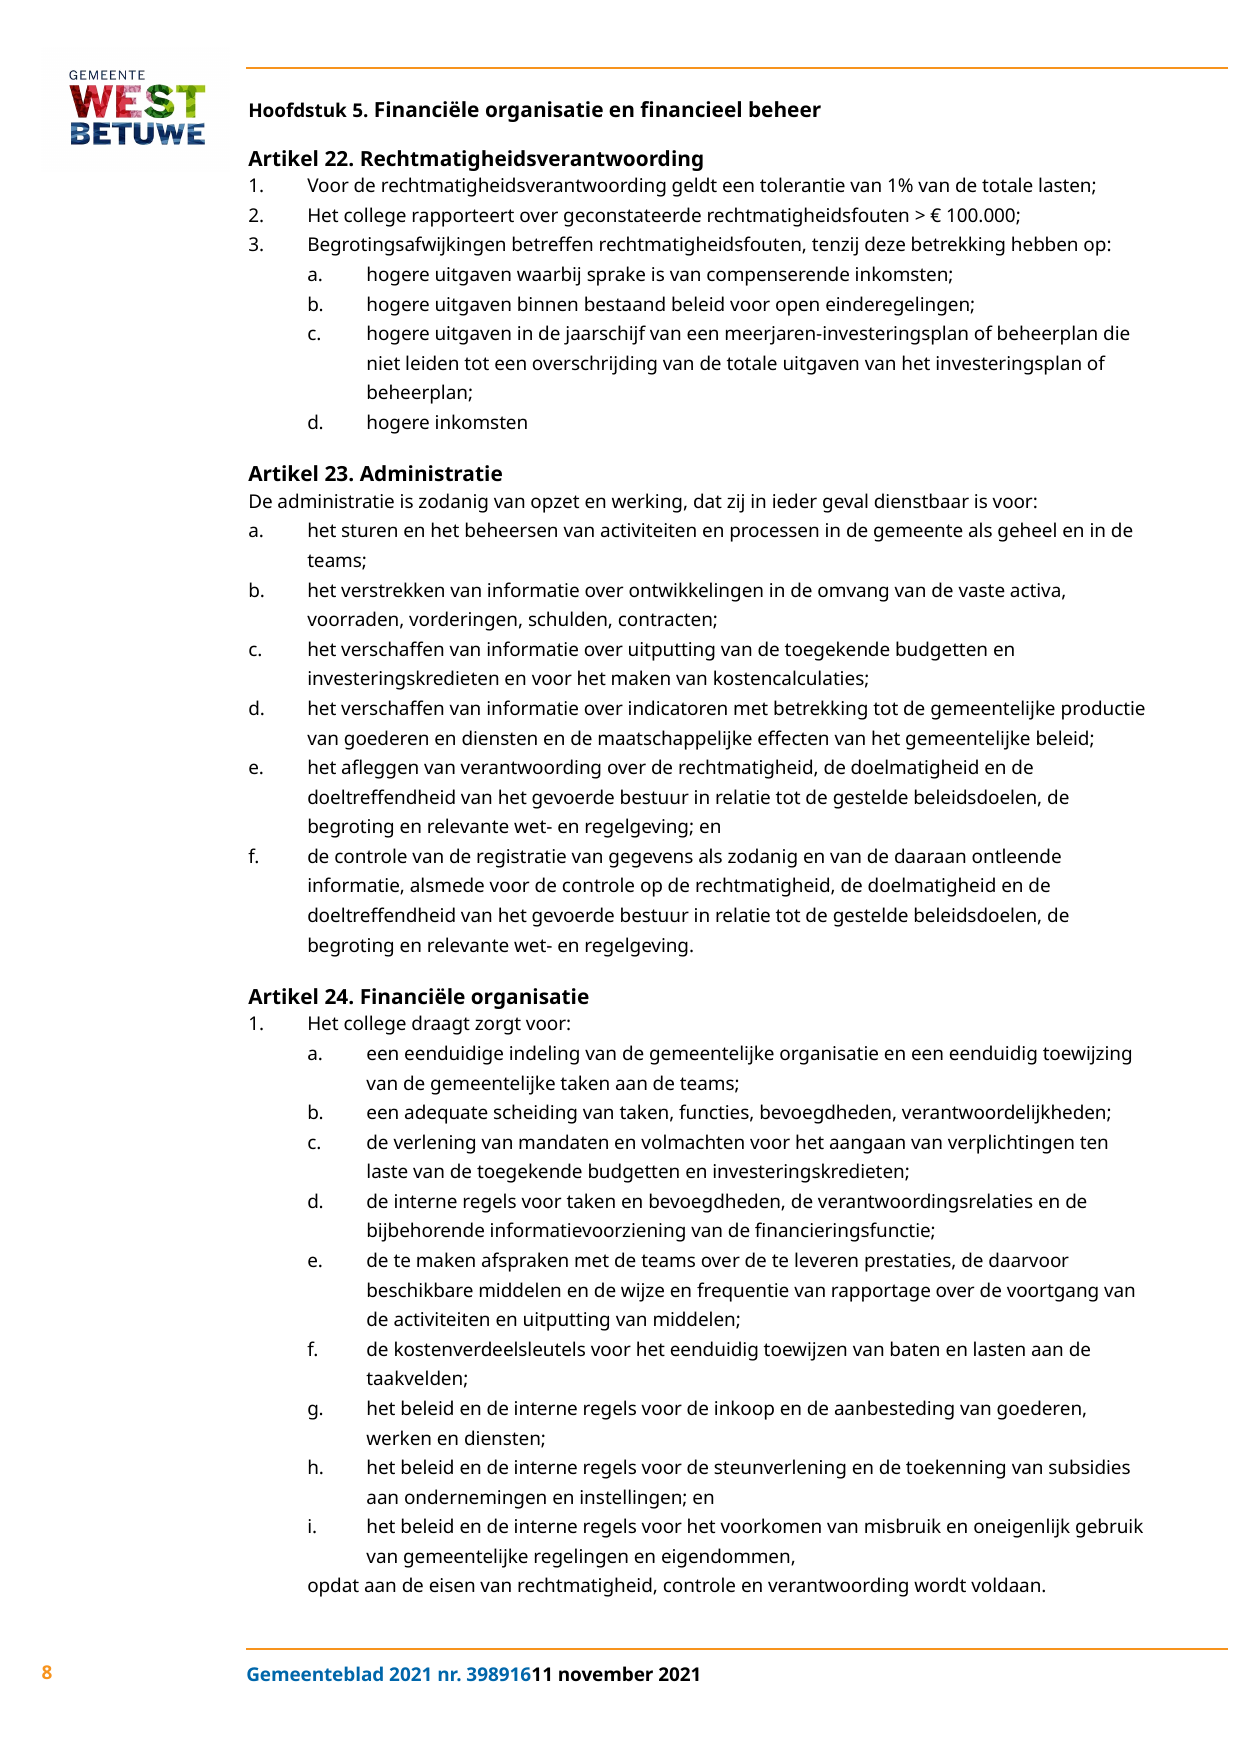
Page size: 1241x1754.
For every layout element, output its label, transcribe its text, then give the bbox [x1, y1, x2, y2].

list het beleid en de interne regels voor de inkoop en de aanbesteding van goederen, werken en diensten; [307, 1395, 1152, 1451]
list hogere uitgaven binnen bestaand beleid voor open einderegelingen; [307, 291, 1152, 317]
list hogere uitgaven in de jaarschijf van een meerjaren-investeringsplan of beheerplan die niet leiden tot een overschrijding van de totale uitgaven van het investeringsplan of beheerplan; [307, 320, 1152, 405]
list het sturen en het beheersen van activiteiten en processen in de gemeente als geheel en in de teams; [248, 518, 1152, 573]
list het beleid en de interne regels voor de steunverlening en de toekenning van subsidies aan ondernemingen en instellingen; en [307, 1454, 1152, 1510]
list de controle van de registratie van gegevens als zodanig en van de daaraan ontleende informatie, alsmede voor de controle op de rechtmatigheid, de doelmatigheid en de doeltreffendheid van het gevoerde bestuur in relatie tot de gestelde beleidsdoelen, de begroting en relevante wet- en regelgeving. [248, 843, 1152, 957]
list het verschaffen van informatie over uitputting van de toegekende budgetten en investeringskredieten en voor het maken van kostencalculaties; [248, 636, 1152, 691]
text Artikel 23. Administratie [248, 459, 1152, 488]
list de kostenverdeelsleutels voor het eenduidig toewijzen van baten en lasten aan de taakvelden; [307, 1336, 1152, 1391]
list Voor de rechtmatigheidsverantwoording geldt een tolerantie van 1% van de totale lasten; [248, 172, 1152, 198]
list de te maken afspraken met de teams over de te leveren prestaties, de daarvoor beschikbare middelen en de wijze en frequentie van rapportage over de voortgang van de activiteiten en uitputting van middelen; [307, 1247, 1152, 1332]
list hogere uitgaven waarbij sprake is van compenserende inkomsten; [307, 261, 1152, 287]
list het verschaffen van informatie over indicatoren met betrekking tot de gemeentelijke productie van goederen en diensten en de maatschappelijke effecten van het gemeentelijke beleid; [248, 695, 1152, 750]
list het verstrekken van informatie over ontwikkelingen in de omvang van de vaste activa, voorraden, vorderingen, schulden, contracten; [248, 577, 1152, 632]
list de interne regels voor taken en bevoegdheden, de verantwoordingsrelaties en de bijbehorende informatievoorziening van de financieringsfunctie; [307, 1188, 1152, 1243]
picture [41, 47, 231, 172]
list Het college rapporteert over geconstateerde rechtmatigheidsfouten > € 100.000; [248, 202, 1152, 228]
list hogere inkomsten [307, 409, 1152, 435]
list een adequate scheiding van taken, functies, bevoegdheden, verantwoordelijkheden; [307, 1099, 1152, 1125]
text De administratie is zodanig van opzet en werking, dat zij in ieder geval dienstbaar is voor: [248, 488, 1152, 514]
text Artikel 22. Rechtmatigheidsverantwoording [248, 144, 1152, 172]
list het afleggen van verantwoording over de rechtmatigheid, de doelmatigheid en de doeltreffendheid van het gevoerde bestuur in relatie tot de gestelde beleidsdoelen, de begroting en relevante wet- en regelgeving; en [248, 754, 1152, 839]
text Hoofdstuk 5. Financiële organisatie en financieel beheer [248, 95, 1152, 123]
list opdat aan de eisen van rechtmatigheid, controle en verantwoording wordt voldaan. [248, 1573, 1152, 1598]
list Het college draagt zorgt voor: [248, 1011, 1152, 1036]
text Artikel 24. Financiële organisatie [248, 982, 1152, 1011]
list het beleid en de interne regels voor het voorkomen van misbruik en oneigenlijk gebruik van gemeentelijke regelingen en eigendommen, [307, 1513, 1152, 1569]
list Begrotingsafwijkingen betreffen rechtmatigheidsfouten, tenzij deze betrekking hebben op: [248, 232, 1152, 257]
list de verlening van mandaten en volmachten voor het aangaan van verplichtingen ten laste van de toegekende budgetten en investeringskredieten; [307, 1129, 1152, 1184]
list een eenduidige indeling van de gemeentelijke organisatie en een eenduidig toewijzing van de gemeentelijke taken aan de teams; [307, 1040, 1152, 1096]
